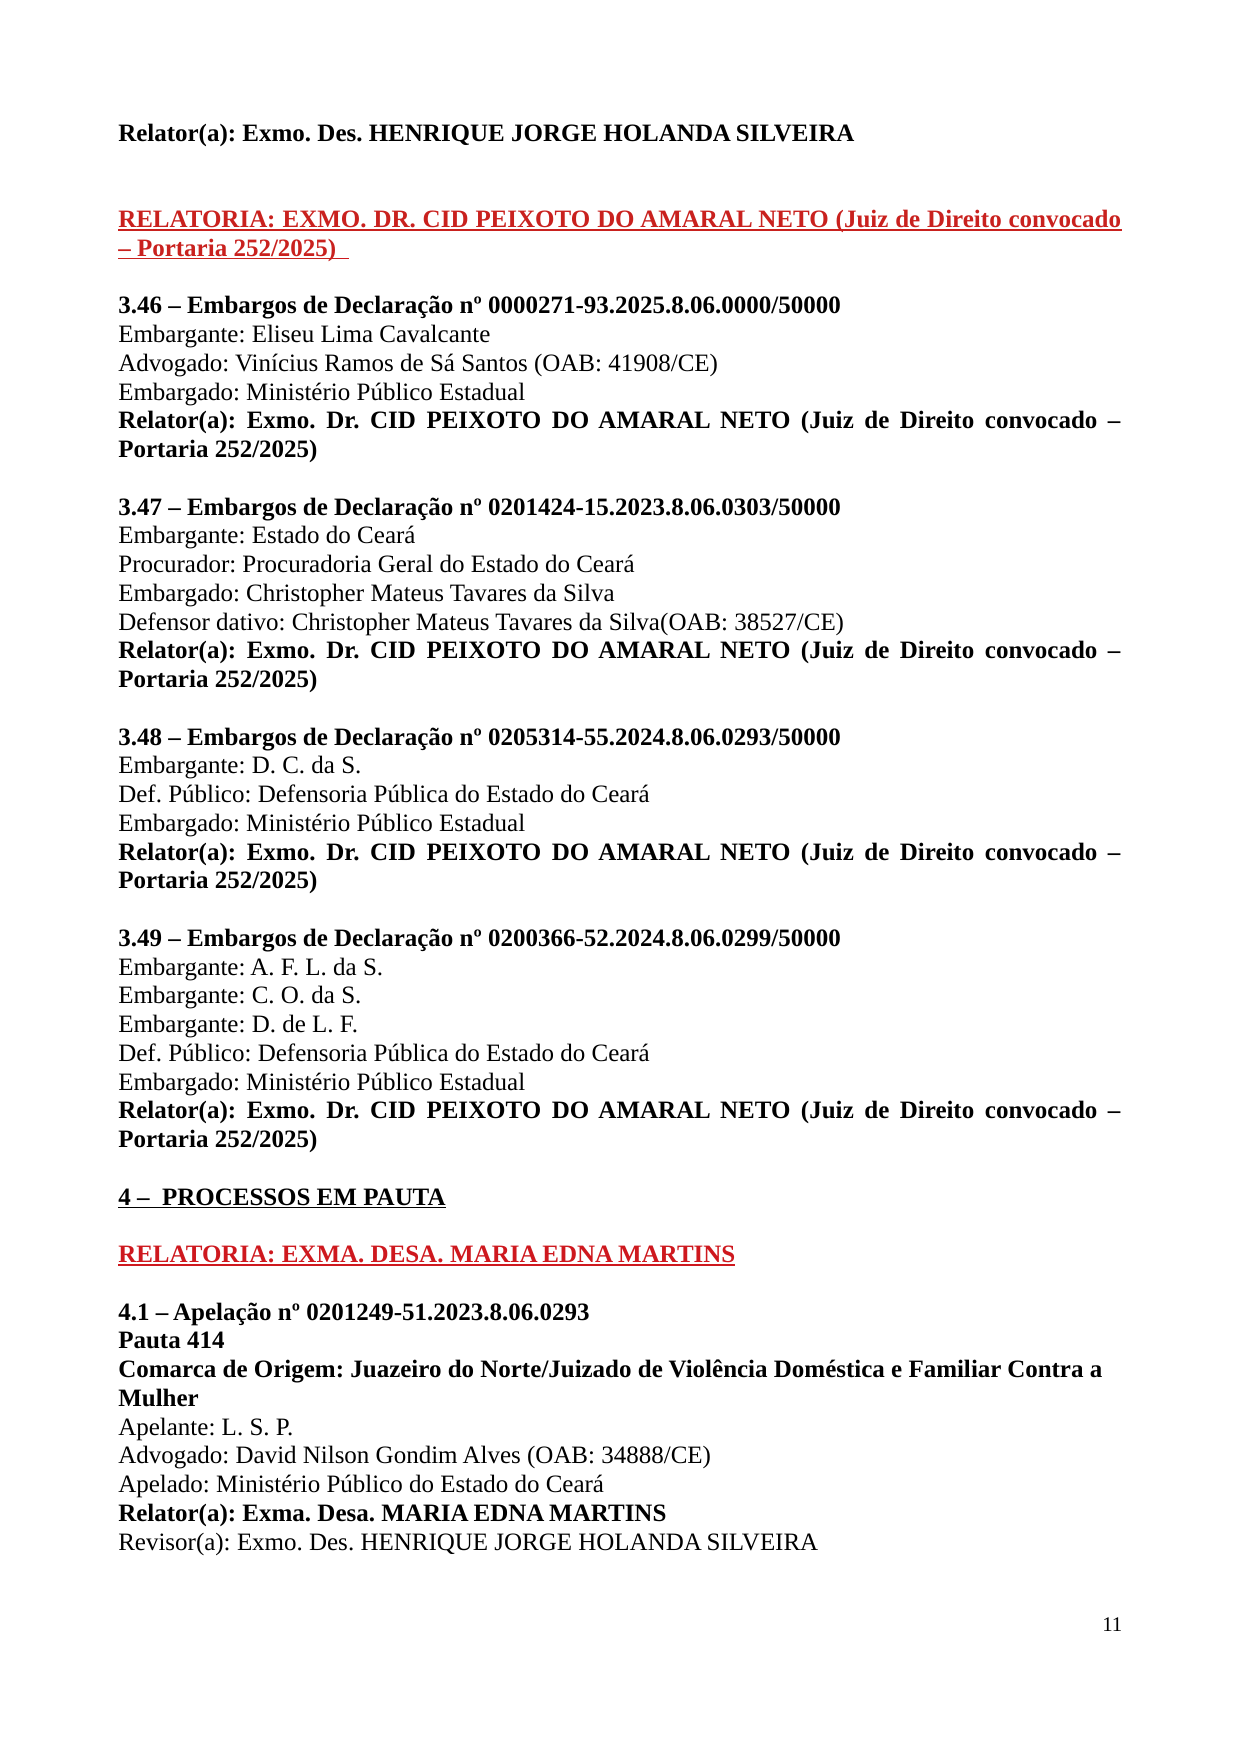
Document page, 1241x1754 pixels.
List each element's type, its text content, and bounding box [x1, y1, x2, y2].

text RELATORIA: EXMO. DR. CID PEIXOTO DO AMARAL NETO (Juiz de Direito convocado [118, 204, 1122, 229]
text Embargante: C. O. da S. [118, 981, 1122, 1009]
text Embargado: Ministério Público Estadual [118, 808, 1122, 837]
text 3.46 – Embargos de Declaração nº 0000271-93.2025.8.06.0000/50000 [118, 291, 1122, 319]
text Advogado: Vinícius Ramos de Sá Santos (OAB: 41908/CE) [118, 348, 1122, 377]
text 3.49 – Embargos de Declaração nº 0200366-52.2024.8.06.0299/50000 [118, 923, 1122, 952]
text – Portaria 252/2025) [118, 231, 1122, 262]
text Advogado: David Nilson Gondim Alves (OAB: 34888/CE) [118, 1441, 1122, 1469]
text Relator(a): Exmo. Dr. CID PEIXOTO DO AMARAL NETO (Juiz de Direito convocado – Portaria 252/2025) [118, 837, 1122, 894]
text Relator(a): Exmo. Dr. CID PEIXOTO DO AMARAL NETO (Juiz de Direito convocado – Portaria 252/2025) [118, 1096, 1122, 1153]
text 4 – PROCESSOS EM PAUTA [118, 1182, 1122, 1211]
text Embargado: Ministério Público Estadual [118, 377, 1122, 406]
text Embargante: D. de L. F. [118, 1009, 1122, 1038]
text Relator(a): Exmo. Des. HENRIQUE JORGE HOLANDA SILVEIRA [118, 118, 1122, 147]
text Pauta 414 [118, 1326, 1122, 1354]
text RELATORIA: EXMA. DESA. MARIA EDNA MARTINS [118, 1239, 1122, 1268]
text 4.1 – Apelação nº 0201249-51.2023.8.06.0293 [118, 1297, 1122, 1326]
text Relator(a): Exma. Desa. MARIA EDNA MARTINS [118, 1498, 1122, 1527]
text Embargante: A. F. L. da S. [118, 952, 1122, 981]
text Apelante: L. S. P. [118, 1412, 1122, 1441]
text Relator(a): Exmo. Dr. CID PEIXOTO DO AMARAL NETO (Juiz de Direito convocado – Portaria 252/2025) [118, 636, 1122, 693]
text Comarca de Origem: Juazeiro do Norte/Juizado de Violência Doméstica e Familiar Contra a Mulher [118, 1354, 1122, 1412]
text Relator(a): Exmo. Dr. CID PEIXOTO DO AMARAL NETO (Juiz de Direito convocado – Portaria 252/2025) [118, 406, 1122, 463]
text Embargado: Ministério Público Estadual [118, 1067, 1122, 1096]
text Apelado: Ministério Público do Estado do Ceará [118, 1469, 1122, 1498]
text Embargante: Estado do Ceará [118, 521, 1122, 549]
text Embargante: D. C. da S. [118, 751, 1122, 779]
text Embargante: Eliseu Lima Cavalcante [118, 319, 1122, 348]
text Procurador: Procuradoria Geral do Estado do Ceará [118, 549, 1122, 578]
text Def. Público: Defensoria Pública do Estado do Ceará [118, 779, 1122, 808]
text Revisor(a): Exmo. Des. HENRIQUE JORGE HOLANDA SILVEIRA [118, 1527, 1122, 1556]
text Embargado: Christopher Mateus Tavares da Silva [118, 578, 1122, 607]
text 3.47 – Embargos de Declaração nº 0201424-15.2023.8.06.0303/50000 [118, 492, 1122, 521]
text Defensor dativo: Christopher Mateus Tavares da Silva(OAB: 38527/CE) [118, 607, 1122, 636]
text Def. Público: Defensoria Pública do Estado do Ceará [118, 1038, 1122, 1067]
text 3.48 – Embargos de Declaração nº 0205314-55.2024.8.06.0293/50000 [118, 722, 1122, 751]
